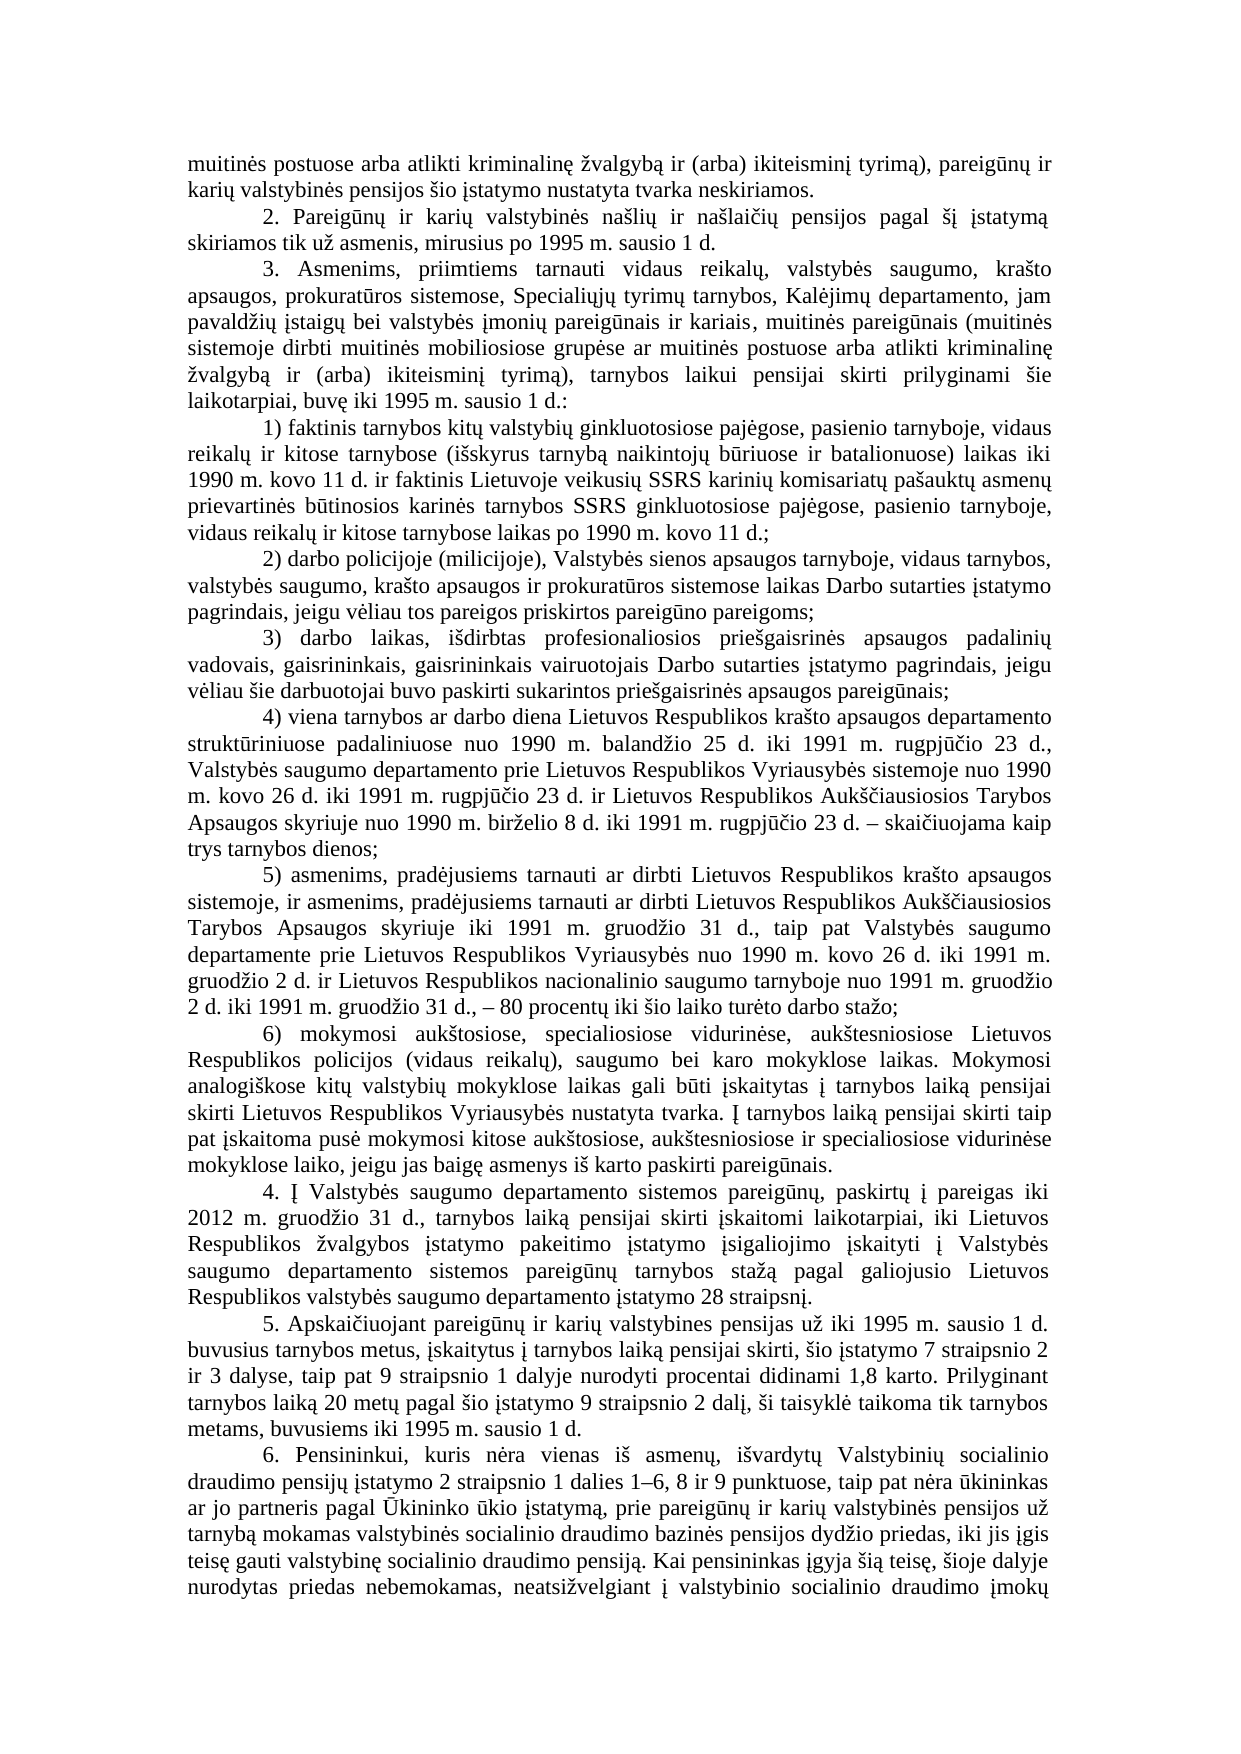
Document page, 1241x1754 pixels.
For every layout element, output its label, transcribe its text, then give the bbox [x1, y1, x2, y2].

text 5) asmenims, pradėjusiems tarnauti ar dirbti Lietuvos Respublikos krašto apsaugos sistemoje, ir asmenims, pradėjusiems tarnauti ar dirbti Lietuvos Respublikos Aukščiausiosios Tarybos Apsaugos skyriuje iki 1991 m. gruodžio 31 d., taip pat Valstybės saugumo departamente prie Lietuvos Respublikos Vyriausybės nuo 1990 m. kovo 26 d. iki 1991 m. gruodžio 2 d. ir Lietuvos Respublikos nacionalinio saugumo tarnyboje nuo 1991 m. gruodžio 2 d. iki 1991 m. gruodžio 31 d., – 80 procentų iki šio laiko turėto darbo stažo; [187, 862, 1053, 1020]
text 4. Į Valstybės saugumo departamento sistemos pareigūnų, paskirtų į pareigas iki 2012 m. gruodžio 31 d., tarnybos laiką pensijai skirti įskaitomi laikotarpiai, iki Lietuvos Respublikos žvalgybos įstatymo pakeitimo įstatymo įsigaliojimo įskaityti į Valstybės saugumo departamento sistemos pareigūnų tarnybos stažą pagal galiojusio Lietuvos Respublikos valstybės saugumo departamento įstatymo 28 straipsnį. [187, 1178, 1050, 1309]
text 4) viena tarnybos ar darbo diena Lietuvos Respublikos krašto apsaugos departamento struktūriniuose padaliniuose nuo 1990 m. balandžio 25 d. iki 1991 m. rugpjūčio 23 d., Valstybės saugumo departamento prie Lietuvos Respublikos Vyriausybės sistemoje nuo 1990 m. kovo 26 d. iki 1991 m. rugpjūčio 23 d. ir Lietuvos Respublikos Aukščiausiosios Tarybos Apsaugos skyriuje nuo 1990 m. birželio 8 d. iki 1991 m. rugpjūčio 23 d. – skaičiuojama kaip trys tarnybos dienos; [187, 703, 1053, 862]
text 6) mokymosi aukštosiose, specialiosiose vidurinėse, aukštesniosiose Lietuvos Respublikos policijos (vidaus reikalų), saugumo bei karo mokyklose laikas. Mokymosi analogiškose kitų valstybių mokyklose laikas gali būti įskaitytas į tarnybos laiką pensijai skirti Lietuvos Respublikos Vyriausybės nustatyta tvarka. Į tarnybos laiką pensijai skirti taip pat įskaitoma pusė mokymosi kitose aukštosiose, aukštesniosiose ir specialiosiose vidurinėse mokyklose laiko, jeigu jas baigę asmenys iš karto paskirti pareigūnais. [187, 1020, 1053, 1178]
text 2) darbo policijoje (milicijoje), Valstybės sienos apsaugos tarnyboje, vidaus tarnybos, valstybės saugumo, krašto apsaugos ir prokuratūros sistemose laikas Darbo sutarties įstatymo pagrindais, jeigu vėliau tos pareigos priskirtos pareigūno pareigoms; [187, 545, 1053, 624]
text 6. Pensininkui, kuris nėra vienas iš asmenų, išvardytų Valstybinių socialinio draudimo pensijų įstatymo 2 straipsnio 1 dalies 1–6, 8 ir 9 punktuose, taip pat nėra ūkininkas ar jo partneris pagal Ūkininko ūkio įstatymą, prie pareigūnų ir karių valstybinės pensijos už tarnybą mokamas valstybinės socialinio draudimo bazinės pensijos dydžio priedas, iki jis įgis teisę gauti valstybinę socialinio draudimo pensiją. Kai pensininkas įgyja šią teisę, šioje dalyje nurodytas priedas nebemokamas, neatsižvelgiant į valstybinio socialinio draudimo įmokų [187, 1441, 1050, 1599]
text muitinės postuose arba atlikti kriminalinę žvalgybą ir (arba) ikiteisminį tyrimą), pareigūnų ir karių valstybinės pensijos šio įstatymo nustatyta tvarka neskiriamos. [187, 150, 1053, 203]
text 3) darbo laikas, išdirbtas profesionaliosios priešgaisrinės apsaugos padalinių vadovais, gaisrininkais, gaisrininkais vairuotojais Darbo sutarties įstatymo pagrindais, jeigu vėliau šie darbuotojai buvo paskirti sukarintos priešgaisrinės apsaugos pareigūnais; [187, 624, 1053, 703]
text 1) faktinis tarnybos kitų valstybių ginkluotosiose pajėgose, pasienio tarnyboje, vidaus reikalų ir kitose tarnybose (išskyrus tarnybą naikintojų būriuose ir batalionuose) laikas iki 1990 m. kovo 11 d. ir faktinis Lietuvoje veikusių SSRS karinių komisariatų pašauktų asmenų prievartinės būtinosios karinės tarnybos SSRS ginkluotosiose pajėgose, pasienio tarnyboje, vidaus reikalų ir kitose tarnybose laikas po 1990 m. kovo 11 d.; [187, 413, 1053, 545]
text 5. Apskaičiuojant pareigūnų ir karių valstybines pensijas už iki 1995 m. sausio 1 d. buvusius tarnybos metus, įskaitytus į tarnybos laiką pensijai skirti, šio įstatymo 7 straipsnio 2 ir 3 dalyse, taip pat 9 straipsnio 1 dalyje nurodyti procentai didinami 1,8 karto. Prilyginant tarnybos laiką 20 metų pagal šio įstatymo 9 straipsnio 2 dalį, ši taisyklė taikoma tik tarnybos metams, buvusiems iki 1995 m. sausio 1 d. [187, 1309, 1050, 1441]
text 3. Asmenims, priimtiems tarnauti vidaus reikalų, valstybės saugumo, krašto apsaugos, prokuratūros sistemose, Specialiųjų tyrimų tarnybos, Kalėjimų departamento, jam pavaldžių įstaigų bei valstybės įmonių pareigūnais ir kariais, muitinės pareigūnais (muitinės sistemoje dirbti muitinės mobiliosiose grupėse ar muitinės postuose arba atlikti kriminalinę žvalgybą ir (arba) ikiteisminį tyrimą), tarnybos laikui pensijai skirti prilyginami šie laikotarpiai, buvę iki 1995 m. sausio 1 d.: [187, 255, 1053, 413]
text 2. Pareigūnų ir karių valstybinės našlių ir našlaičių pensijos pagal šį įstatymą skiriamos tik už asmenis, mirusius po 1995 m. sausio 1 d. [187, 203, 1050, 255]
